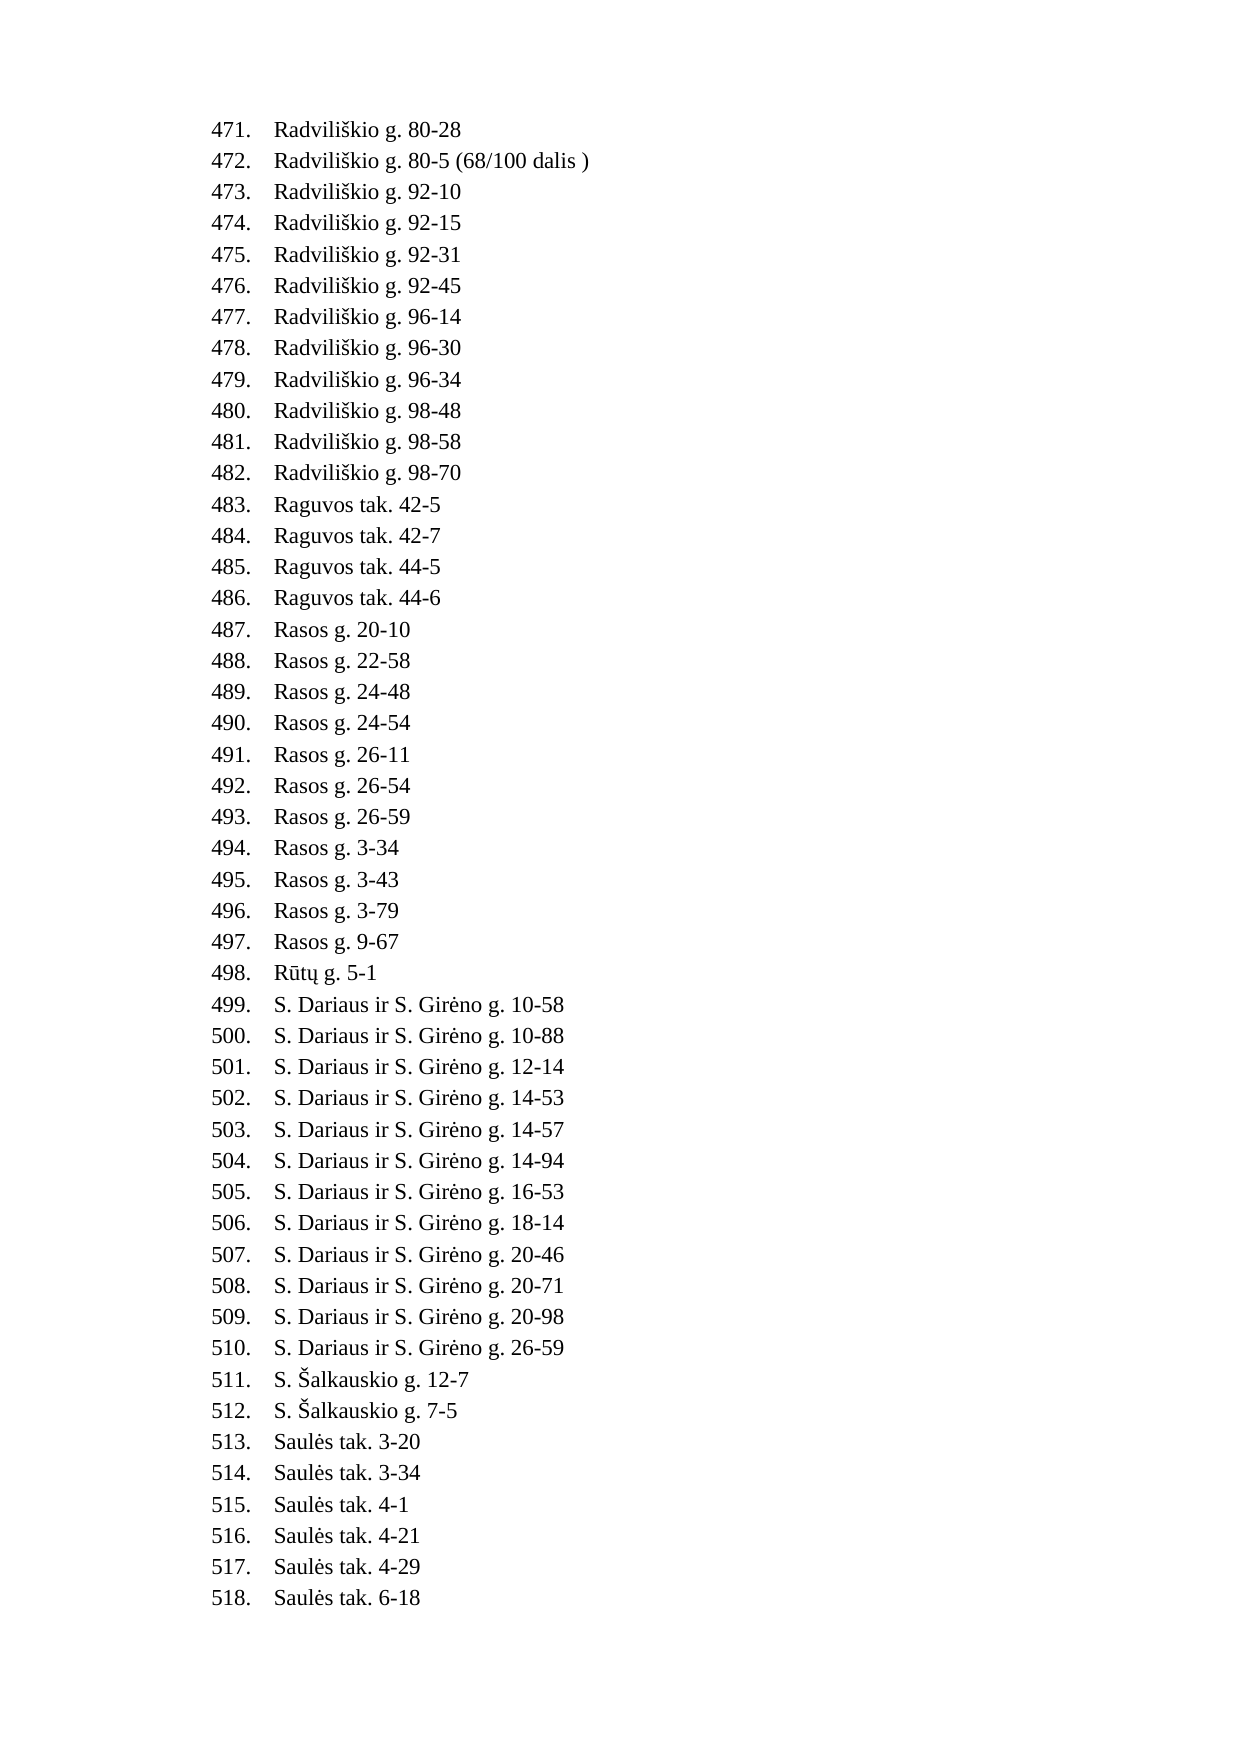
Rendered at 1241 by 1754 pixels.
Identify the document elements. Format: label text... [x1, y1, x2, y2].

table_cell Rasos g. 22-58 [262, 642, 738, 673]
table_cell S. Dariaus ir S. Girėno g. 20-98 [262, 1298, 738, 1329]
table_cell 489. [200, 673, 262, 704]
table_cell 482. [200, 455, 262, 486]
table_cell Rasos g. 26-59 [262, 798, 738, 829]
table_cell 472. [200, 142, 262, 173]
table_cell 512. [200, 1392, 262, 1423]
table_cell Radviliškio g. 98-58 [262, 423, 738, 454]
table_cell 509. [200, 1298, 262, 1329]
table_cell Radviliškio g. 80-28 [262, 111, 738, 142]
table_cell Radviliškio g. 92-31 [262, 236, 738, 267]
table_cell Radviliškio g. 96-30 [262, 330, 738, 361]
table_cell Rasos g. 3-34 [262, 830, 738, 861]
table_cell 510. [200, 1330, 262, 1361]
table_header [750, 111, 1161, 1611]
table_cell Rasos g. 26-54 [262, 767, 738, 798]
table_cell Saulės tak. 6-18 [262, 1580, 738, 1611]
table_cell S. Šalkauskio g. 12-7 [262, 1361, 738, 1392]
table_cell 511. [200, 1361, 262, 1392]
table_cell 506. [200, 1205, 262, 1236]
table_cell Saulės tak. 4-1 [262, 1486, 738, 1517]
table_cell 474. [200, 205, 262, 236]
table_cell Raguvos tak. 42-7 [262, 517, 738, 548]
table_cell 513. [200, 1423, 262, 1454]
table_cell Rasos g. 26-11 [262, 736, 738, 767]
table_cell 471. [200, 111, 262, 142]
table_cell 486. [200, 580, 262, 611]
table_cell 502. [200, 1080, 262, 1111]
table_cell 500. [200, 1017, 262, 1048]
table_cell 481. [200, 423, 262, 454]
table_cell 498. [200, 955, 262, 986]
table_cell Saulės tak. 3-20 [262, 1423, 738, 1454]
table_cell 490. [200, 705, 262, 736]
table_cell Raguvos tak. 44-5 [262, 548, 738, 579]
table_cell Rasos g. 20-10 [262, 611, 738, 642]
table_cell 515. [200, 1486, 262, 1517]
table_cell 496. [200, 892, 262, 923]
table_cell 473. [200, 173, 262, 204]
table_cell S. Dariaus ir S. Girėno g. 18-14 [262, 1205, 738, 1236]
table_cell 495. [200, 861, 262, 892]
table_cell 479. [200, 361, 262, 392]
table_cell S. Dariaus ir S. Girėno g. 20-46 [262, 1236, 738, 1267]
table_cell Saulės tak. 4-21 [262, 1517, 738, 1548]
table_cell Rasos g. 24-54 [262, 705, 738, 736]
table_cell 487. [200, 611, 262, 642]
table_cell Saulės tak. 4-29 [262, 1548, 738, 1579]
table_cell Radviliškio g. 92-10 [262, 173, 738, 204]
table_cell 497. [200, 923, 262, 954]
table_cell 488. [200, 642, 262, 673]
table_cell 476. [200, 267, 262, 298]
table_cell 483. [200, 486, 262, 517]
table_cell Radviliškio g. 96-34 [262, 361, 738, 392]
table_cell S. Dariaus ir S. Girėno g. 14-57 [262, 1111, 738, 1142]
table_cell S. Dariaus ir S. Girėno g. 20-71 [262, 1267, 738, 1298]
table_cell S. Dariaus ir S. Girėno g. 14-94 [262, 1142, 738, 1173]
table_cell Radviliškio g. 92-15 [262, 205, 738, 236]
table_cell 480. [200, 392, 262, 423]
table_cell Raguvos tak. 42-5 [262, 486, 738, 517]
table_cell Radviliškio g. 80-5 (68/100 dalis ) [262, 142, 738, 173]
table_cell 499. [200, 986, 262, 1017]
table_cell Rūtų g. 5-1 [262, 955, 738, 986]
table_cell S. Dariaus ir S. Girėno g. 16-53 [262, 1173, 738, 1204]
table_cell 504. [200, 1142, 262, 1173]
table_cell 501. [200, 1048, 262, 1079]
table_cell 477. [200, 298, 262, 329]
table_cell Radviliškio g. 98-48 [262, 392, 738, 423]
table_cell Radviliškio g. 96-14 [262, 298, 738, 329]
table_cell Rasos g. 9-67 [262, 923, 738, 954]
table_cell Rasos g. 3-43 [262, 861, 738, 892]
table_cell 492. [200, 767, 262, 798]
table_cell 508. [200, 1267, 262, 1298]
table_cell S. Šalkauskio g. 7-5 [262, 1392, 738, 1423]
table_cell Radviliškio g. 98-70 [262, 455, 738, 486]
table_cell Raguvos tak. 44-6 [262, 580, 738, 611]
table_cell 475. [200, 236, 262, 267]
table_cell Rasos g. 24-48 [262, 673, 738, 704]
table_cell 516. [200, 1517, 262, 1548]
table_cell S. Dariaus ir S. Girėno g. 12-14 [262, 1048, 738, 1079]
table_cell 507. [200, 1236, 262, 1267]
table_cell 517. [200, 1548, 262, 1579]
table_cell 503. [200, 1111, 262, 1142]
table_cell 478. [200, 330, 262, 361]
table_cell S. Dariaus ir S. Girėno g. 10-88 [262, 1017, 738, 1048]
table_cell S. Dariaus ir S. Girėno g. 26-59 [262, 1330, 738, 1361]
table_cell S. Dariaus ir S. Girėno g. 14-53 [262, 1080, 738, 1111]
table_cell 491. [200, 736, 262, 767]
table_cell 485. [200, 548, 262, 579]
table_cell 493. [200, 798, 262, 829]
table_cell S. Dariaus ir S. Girėno g. 10-58 [262, 986, 738, 1017]
table_cell Rasos g. 3-79 [262, 892, 738, 923]
table_cell Radviliškio g. 92-45 [262, 267, 738, 298]
table_cell 505. [200, 1173, 262, 1204]
table_cell 514. [200, 1455, 262, 1486]
table_cell 494. [200, 830, 262, 861]
table_cell Saulės tak. 3-34 [262, 1455, 738, 1486]
table_header [189, 111, 750, 1611]
table_cell 518. [200, 1580, 262, 1611]
table_cell 484. [200, 517, 262, 548]
